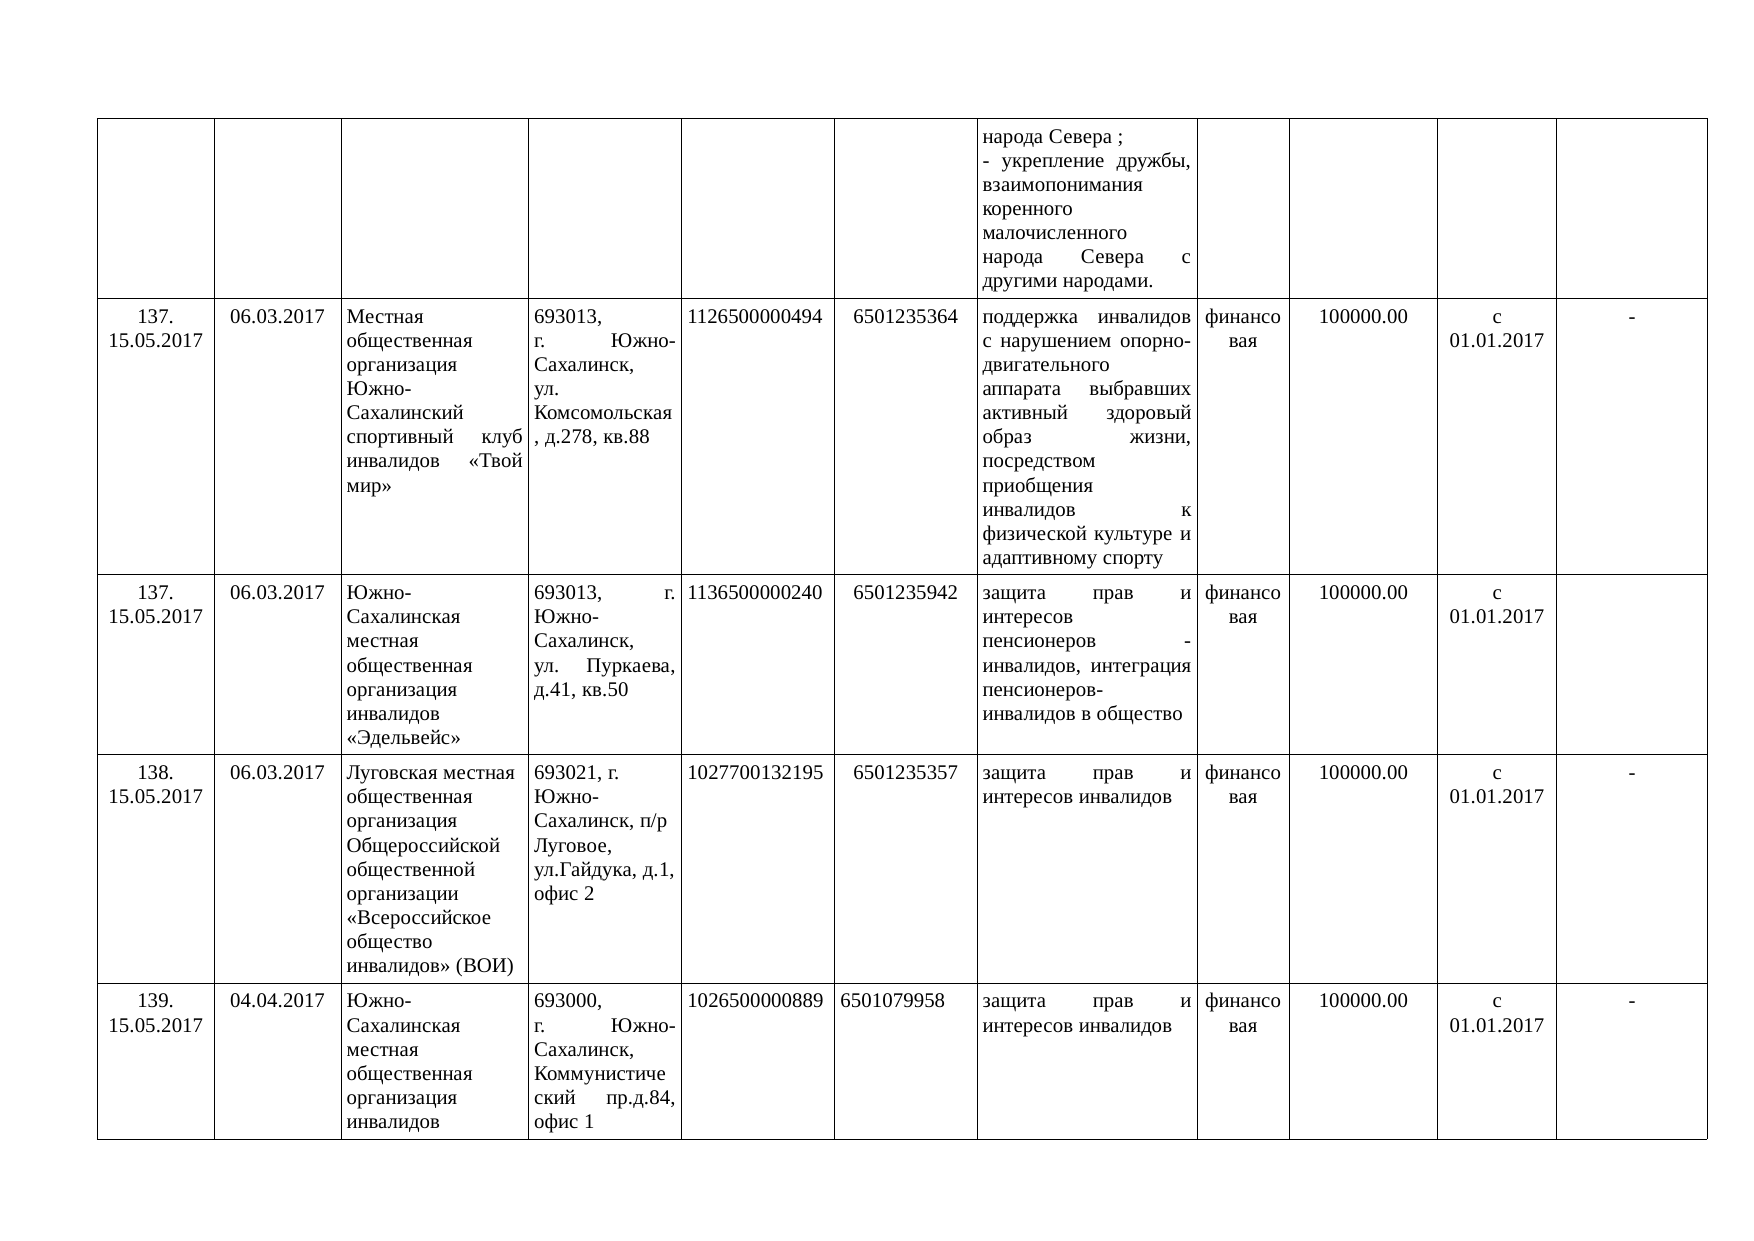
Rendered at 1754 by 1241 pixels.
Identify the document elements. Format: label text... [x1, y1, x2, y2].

table_cell 100000.00 [1290, 575, 1437, 754]
table_cell [215, 119, 341, 298]
table_cell - [1557, 984, 1707, 1138]
table_cell 04.04.2017 [215, 984, 341, 1138]
table_cell 06.03.2017 [215, 755, 341, 982]
table_cell 06.03.2017 [215, 575, 341, 754]
table_cell 100000.00 [1290, 755, 1437, 982]
table_cell [1290, 119, 1437, 298]
table_cell [342, 119, 528, 298]
table_cell 1026500000889 [682, 984, 834, 1138]
table_cell 1136500000240 [682, 575, 834, 754]
table_cell 100000.00 [1290, 984, 1437, 1138]
table_cell народа Севера ; - укрепление дружбы, взаимопонимания коренного малочисленного народа Севера с другими народами. [978, 119, 1197, 298]
table_cell - [1557, 299, 1707, 574]
table_cell с 01.01.2017 [1438, 299, 1556, 574]
table_cell 693013, г. Южно-Сахалинск, ул. Пуркаева, д.41, кв.50 [529, 575, 681, 754]
table_cell [682, 119, 834, 298]
table_cell 137. 15.05.2017 [98, 299, 214, 574]
table_cell 6501235364 [835, 299, 977, 574]
table_cell [98, 119, 214, 298]
table_cell 06.03.2017 [215, 299, 341, 574]
table_cell - [1557, 755, 1707, 982]
table_cell Южно-Сахалинская местная общественная организация инвалидов [342, 984, 528, 1138]
table_cell финансовая [1198, 299, 1289, 574]
table_cell 100000.00 [1290, 299, 1437, 574]
table_cell 693000, г. Южно-Сахалинск, Коммунистический пр.д.84, офис 1 [529, 984, 681, 1138]
table_cell финансовая [1198, 575, 1289, 754]
table_cell защита прав и интересов инвалидов [978, 755, 1197, 982]
table_cell Местная общественная организация Южно-Сахалинский спортивный клуб инвалидов «Твой мир» [342, 299, 528, 574]
table_cell 1126500000494 [682, 299, 834, 574]
table_cell [1557, 575, 1707, 754]
table_cell Южно-Сахалинская местная общественная организация инвалидов «Эдельвейс» [342, 575, 528, 754]
table_cell финансовая [1198, 984, 1289, 1138]
table_cell 6501235942 [835, 575, 977, 754]
table_cell 6501079958 [835, 984, 977, 1138]
table_cell 693021, г. Южно-Сахалинск, п/р Луговое, ул.Гайдука, д.1, офис 2 [529, 755, 681, 982]
table_cell финансовая [1198, 755, 1289, 982]
table_cell - [1557, 119, 1707, 298]
table_cell защита прав и интересов пенсионеров - инвалидов, интеграция пенсионеров-инвалидов в общество [978, 575, 1197, 754]
table_cell с 01.01.2017 [1438, 984, 1556, 1138]
table_cell Луговская местная общественная организация Общероссийской общественной организации «Всероссийское общество инвалидов» (ВОИ) [342, 755, 528, 982]
table_cell [1438, 119, 1556, 298]
table_cell 138. 15.05.2017 [98, 755, 214, 982]
table_cell защита прав и интересов инвалидов [978, 984, 1197, 1138]
table_cell 137. 15.05.2017 [98, 575, 214, 754]
table_cell с 01.01.2017 [1438, 755, 1556, 982]
table_cell [1198, 119, 1289, 298]
table_cell 139. 15.05.2017 [98, 984, 214, 1138]
table_cell 1027700132195 [682, 755, 834, 982]
table_cell 693013, г. Южно-Сахалинск, ул. Комсомольская, д.278, кв.88 [529, 299, 681, 574]
table_cell [529, 119, 681, 298]
table_cell поддержка инвалидов с нарушением опорно-двигательного аппарата выбравших активный здоровый образ жизни, посредством приобщения инвалидов к физической культуре и адаптивному спорту [978, 299, 1197, 574]
table_cell [835, 119, 977, 298]
table_cell 6501235357 [835, 755, 977, 982]
table_cell с 01.01.2017 [1438, 575, 1556, 754]
